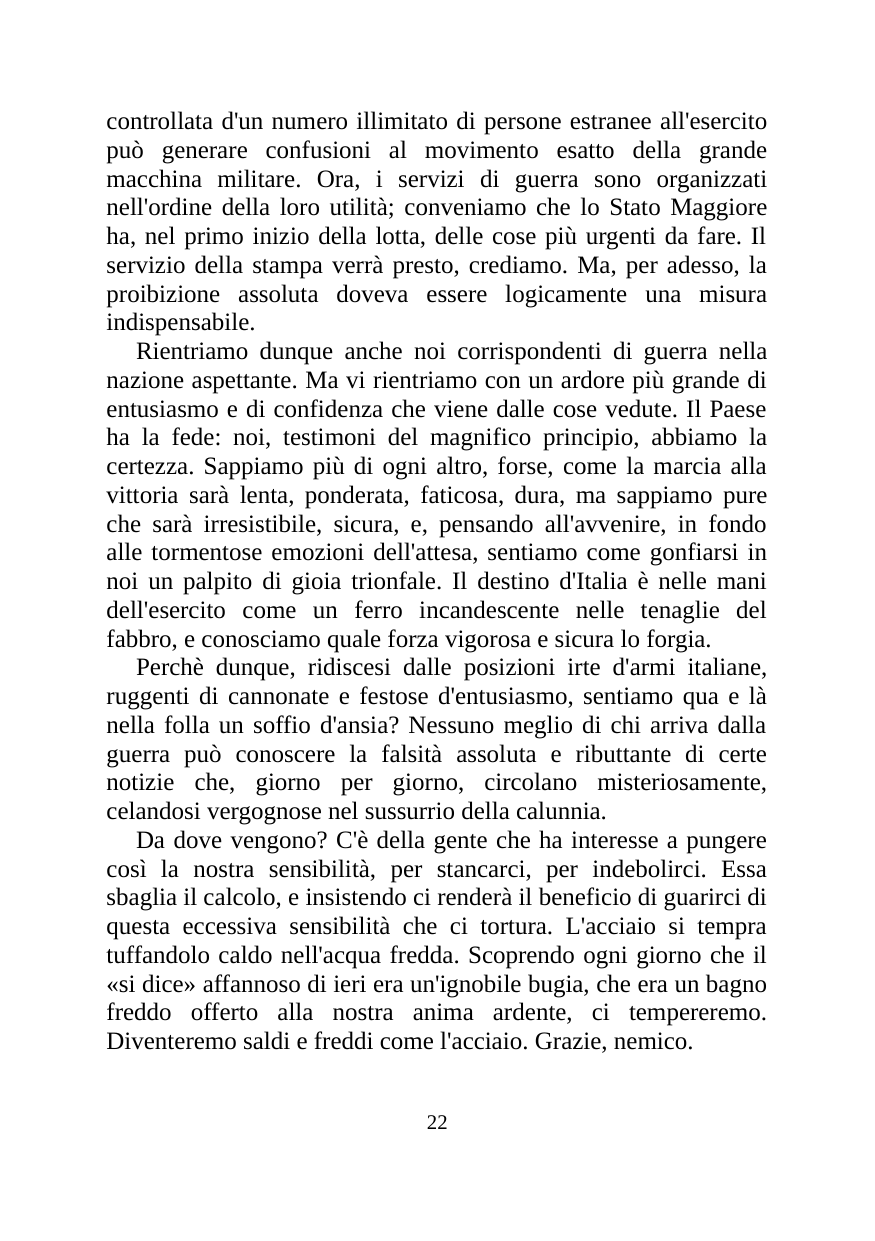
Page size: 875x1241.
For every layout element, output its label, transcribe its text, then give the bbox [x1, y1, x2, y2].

text controllata d'un numero illimitato di persone estranee all'esercito può generare confusioni al movimento esatto della grande macchina militare. Ora, i servizi di guerra sono organizzati nell'ordine della loro utilità; conveniamo che lo Stato Maggiore ha, nel primo inizio della lotta, delle cose più urgenti da fare. Il servizio della stampa verrà presto, crediamo. Ma, per adesso, la proibizione assoluta doveva essere logicamente una misura indispensabile. [106, 106, 768, 336]
text Rientriamo dunque anche noi corrispondenti di guerra nella nazione aspettante. Ma vi rientriamo con un ardore più grande di entusiasmo e di confidenza che viene dalle cose vedute. Il Paese ha la fede: noi, testimoni del magnifico principio, abbiamo la certezza. Sappiamo più di ogni altro, forse, come la marcia alla vittoria sarà lenta, ponderata, faticosa, dura, ma sappiamo pure che sarà irresistibile, sicura, e, pensando all'avvenire, in fondo alle tormentose emozioni dell'attesa, sentiamo come gonfiarsi in noi un palpito di gioia trionfale. Il destino d'Italia è nelle mani dell'esercito come un ferro incandescente nelle tenaglie del fabbro, e conosciamo quale forza vigorosa e sicura lo forgia. [106, 336, 768, 652]
text Da dove vengono? C'è della gente che ha interesse a pungere così la nostra sensibilità, per stancarci, per indebolirci. Essa sbaglia il calcolo, e insistendo ci renderà il beneficio di guarirci di questa eccessiva sensibilità che ci tortura. L'acciaio si tempra tuffandolo caldo nell'acqua fredda. Scoprendo ogni giorno che il «si dice» affannoso di ieri era un'ignobile bugia, che era un bagno freddo offerto alla nostra anima ardente, ci tempereremo. Diventeremo saldi e freddi come l'acciaio. Grazie, nemico. [106, 825, 768, 1055]
text Perchè dunque, ridiscesi dalle posizioni irte d'armi italiane, ruggenti di cannonate e festose d'entusiasmo, sentiamo qua e là nella folla un soffio d'ansia? Nessuno meglio di chi arriva dalla guerra può conoscere la falsità assoluta e ributtante di certe notizie che, giorno per giorno, circolano misteriosamente, celandosi vergognose nel sussurrio della calunnia. [106, 652, 768, 825]
